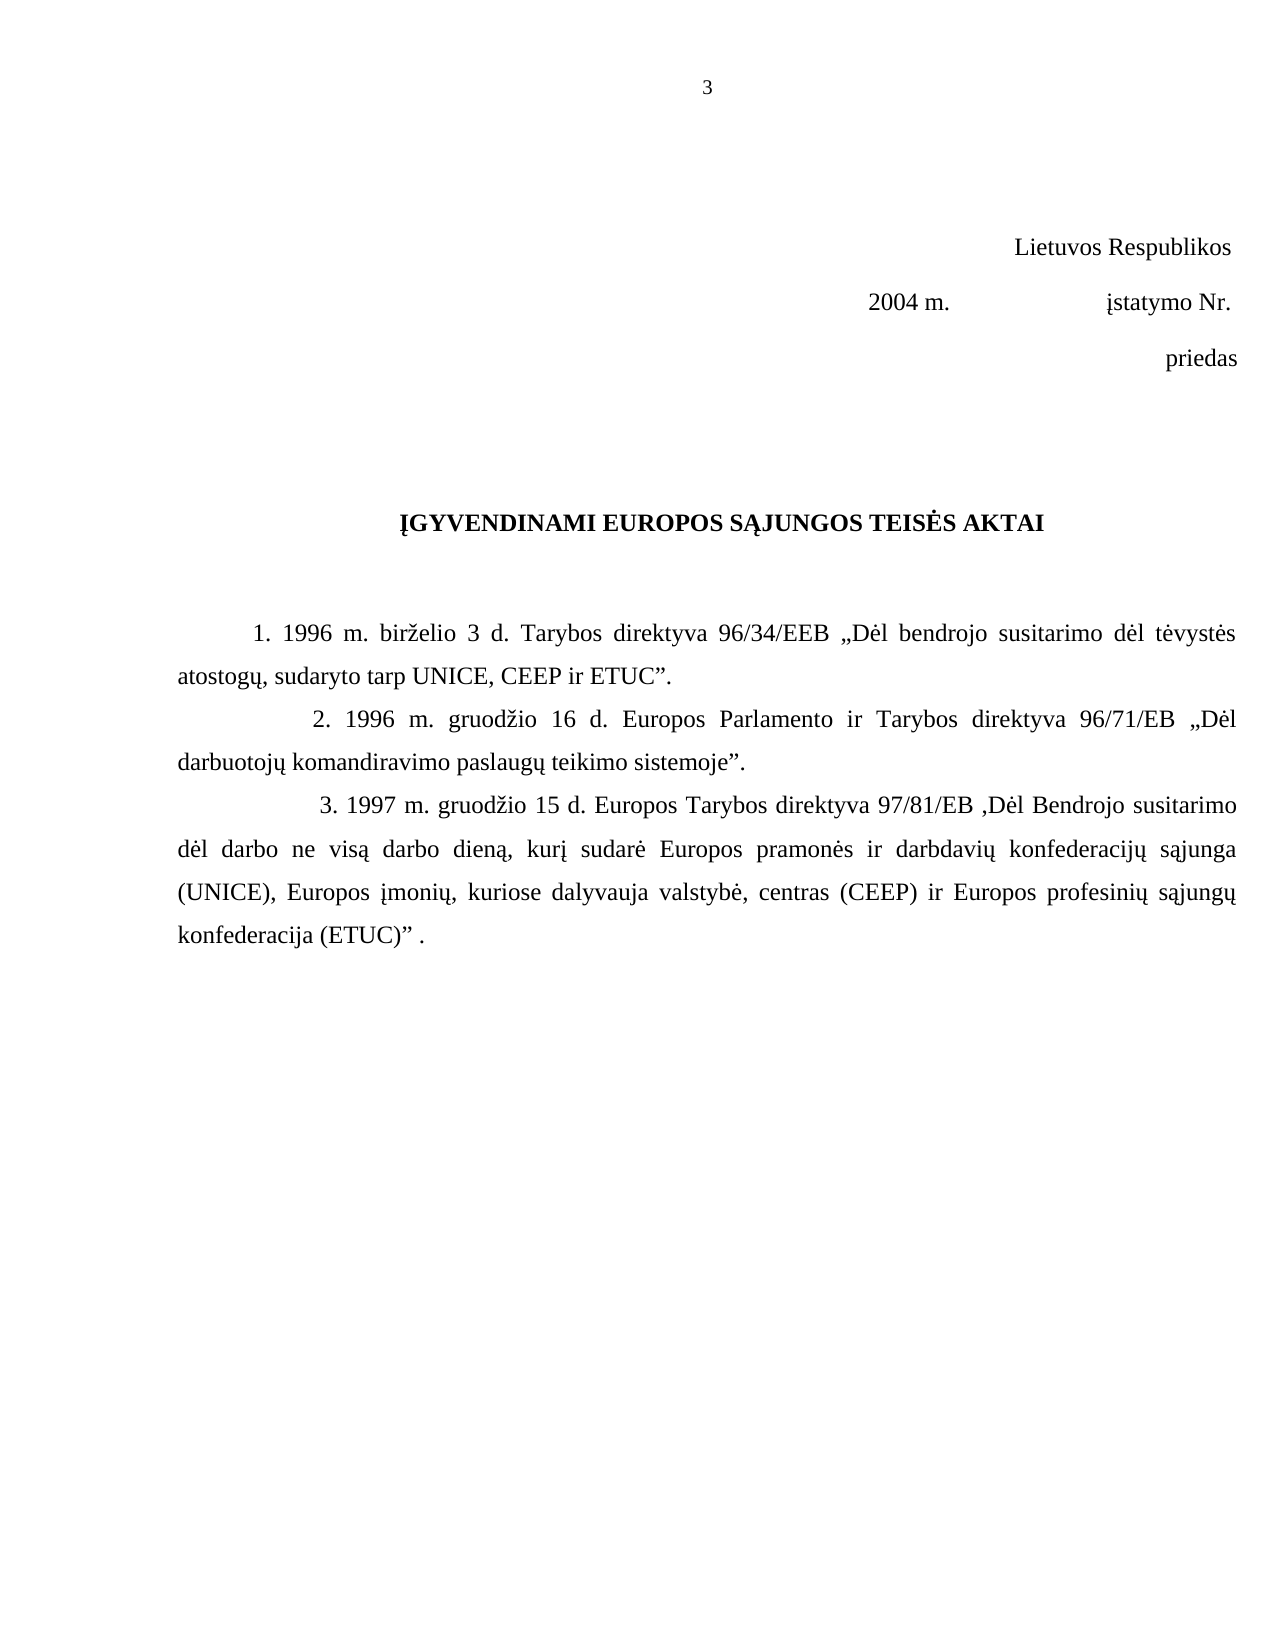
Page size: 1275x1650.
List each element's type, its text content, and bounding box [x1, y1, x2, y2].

text ĮGYVENDINAMI EUROPOS SĄJUNGOS TEISĖS AKTAI [207, 508, 1237, 537]
text Lietuvos Respublikos [207, 232, 1237, 261]
text 1. 1996 m. birželio 3 d. Tarybos direktyva 96/34/EEB „Dėl bendrojo susitarimo dėl tėvystės atostogų, sudaryto tarp UNICE, CEEP ir ETUC”. [177, 618, 1237, 690]
text 3. 1997 m. gruodžio 15 d. Europos Tarybos direktyva 97/81/EB ,Dėl Bendrojo susitarimo dėl darbo ne visą darbo dieną, kurį sudarė Europos pramonės ir darbdavių konfederacijų sąjunga (UNICE), Europos įmonių, kuriose dalyvauja valstybė, centras (CEEP) ir Europos profesinių sąjungų konfederacija (ETUC)” . [177, 791, 1237, 949]
text priedas [207, 343, 1237, 371]
text 2004 m. įstatymo Nr. [207, 287, 1237, 316]
text 2. 1996 m. gruodžio 16 d. Europos Parlamento ir Tarybos direktyva 96/71/EB „Dėl darbuotojų komandiravimo paslaugų teikimo sistemoje”. [177, 704, 1237, 776]
